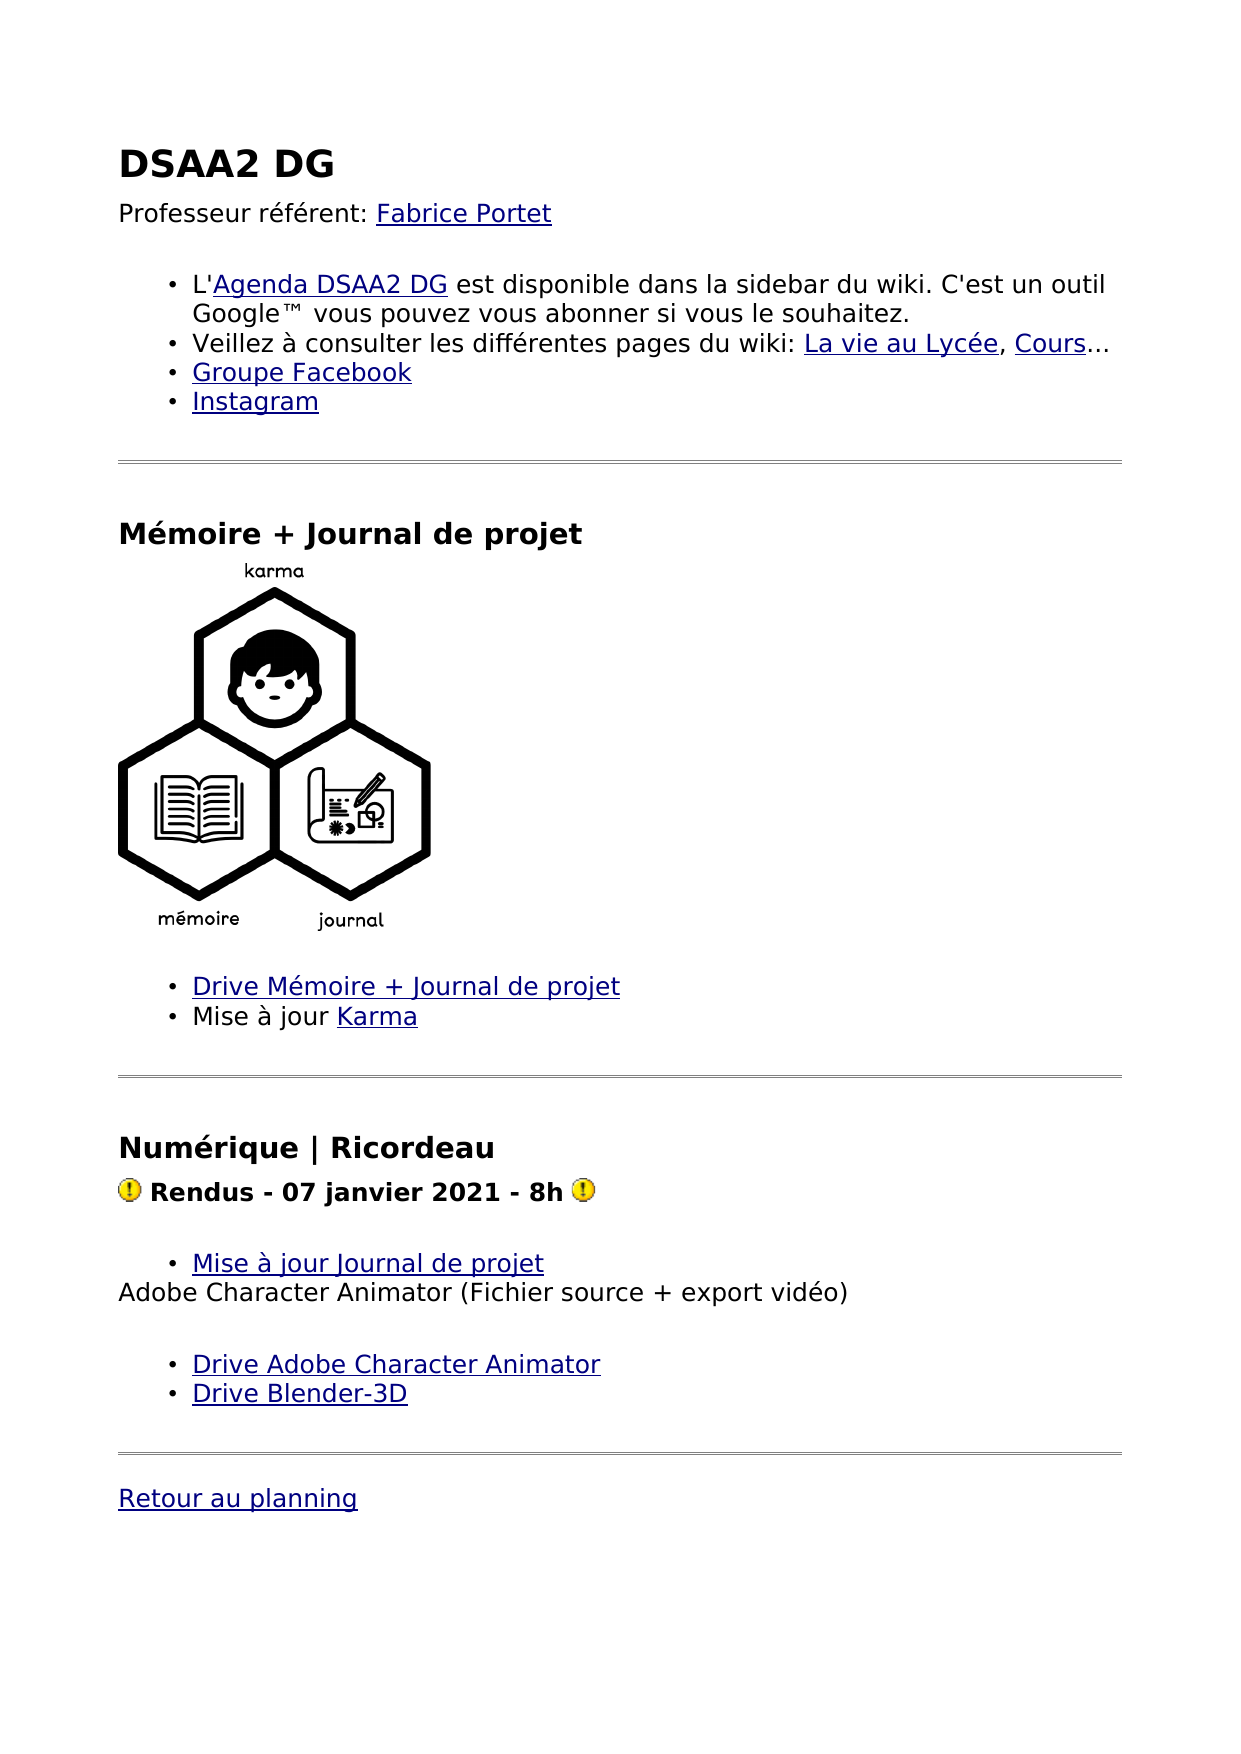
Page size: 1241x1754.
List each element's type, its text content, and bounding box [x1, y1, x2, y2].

list Instagram [177, 387, 1122, 416]
list Drive Blender-3D [177, 1379, 1122, 1408]
text Rendus - 07 janvier 2021 - 8h [118, 1178, 1122, 1207]
subtitle Numérique | Ricordeau [118, 1132, 1122, 1166]
picture [118, 1178, 142, 1202]
list Mise à jour Karma [177, 1002, 1122, 1031]
picture [118, 563, 431, 931]
list Veillez à consulter les différentes pages du wiki: La vie au Lycée, Cours... [177, 329, 1122, 358]
subtitle DSAA2 DG [118, 143, 1122, 187]
text Adobe Character Animator (Fichier source + export vidéo) [118, 1279, 1122, 1308]
list Drive Adobe Character Animator [177, 1350, 1122, 1379]
list Groupe Facebook [177, 358, 1122, 387]
list Drive Mémoire + Journal de projet [177, 972, 1122, 1002]
list L'Agenda DSAA2 DG est disponible dans la sidebar du wiki. C'est un outil Google™ vous pouvez vous abonner si vous le souhaitez. [177, 270, 1122, 329]
subtitle Mémoire + Journal de projet [118, 517, 1122, 551]
list Mise à jour Journal de projet [177, 1249, 1122, 1279]
text Professeur référent: Fabrice Portet [118, 199, 1122, 228]
text Retour au planning [118, 1484, 1122, 1513]
picture [571, 1178, 596, 1202]
